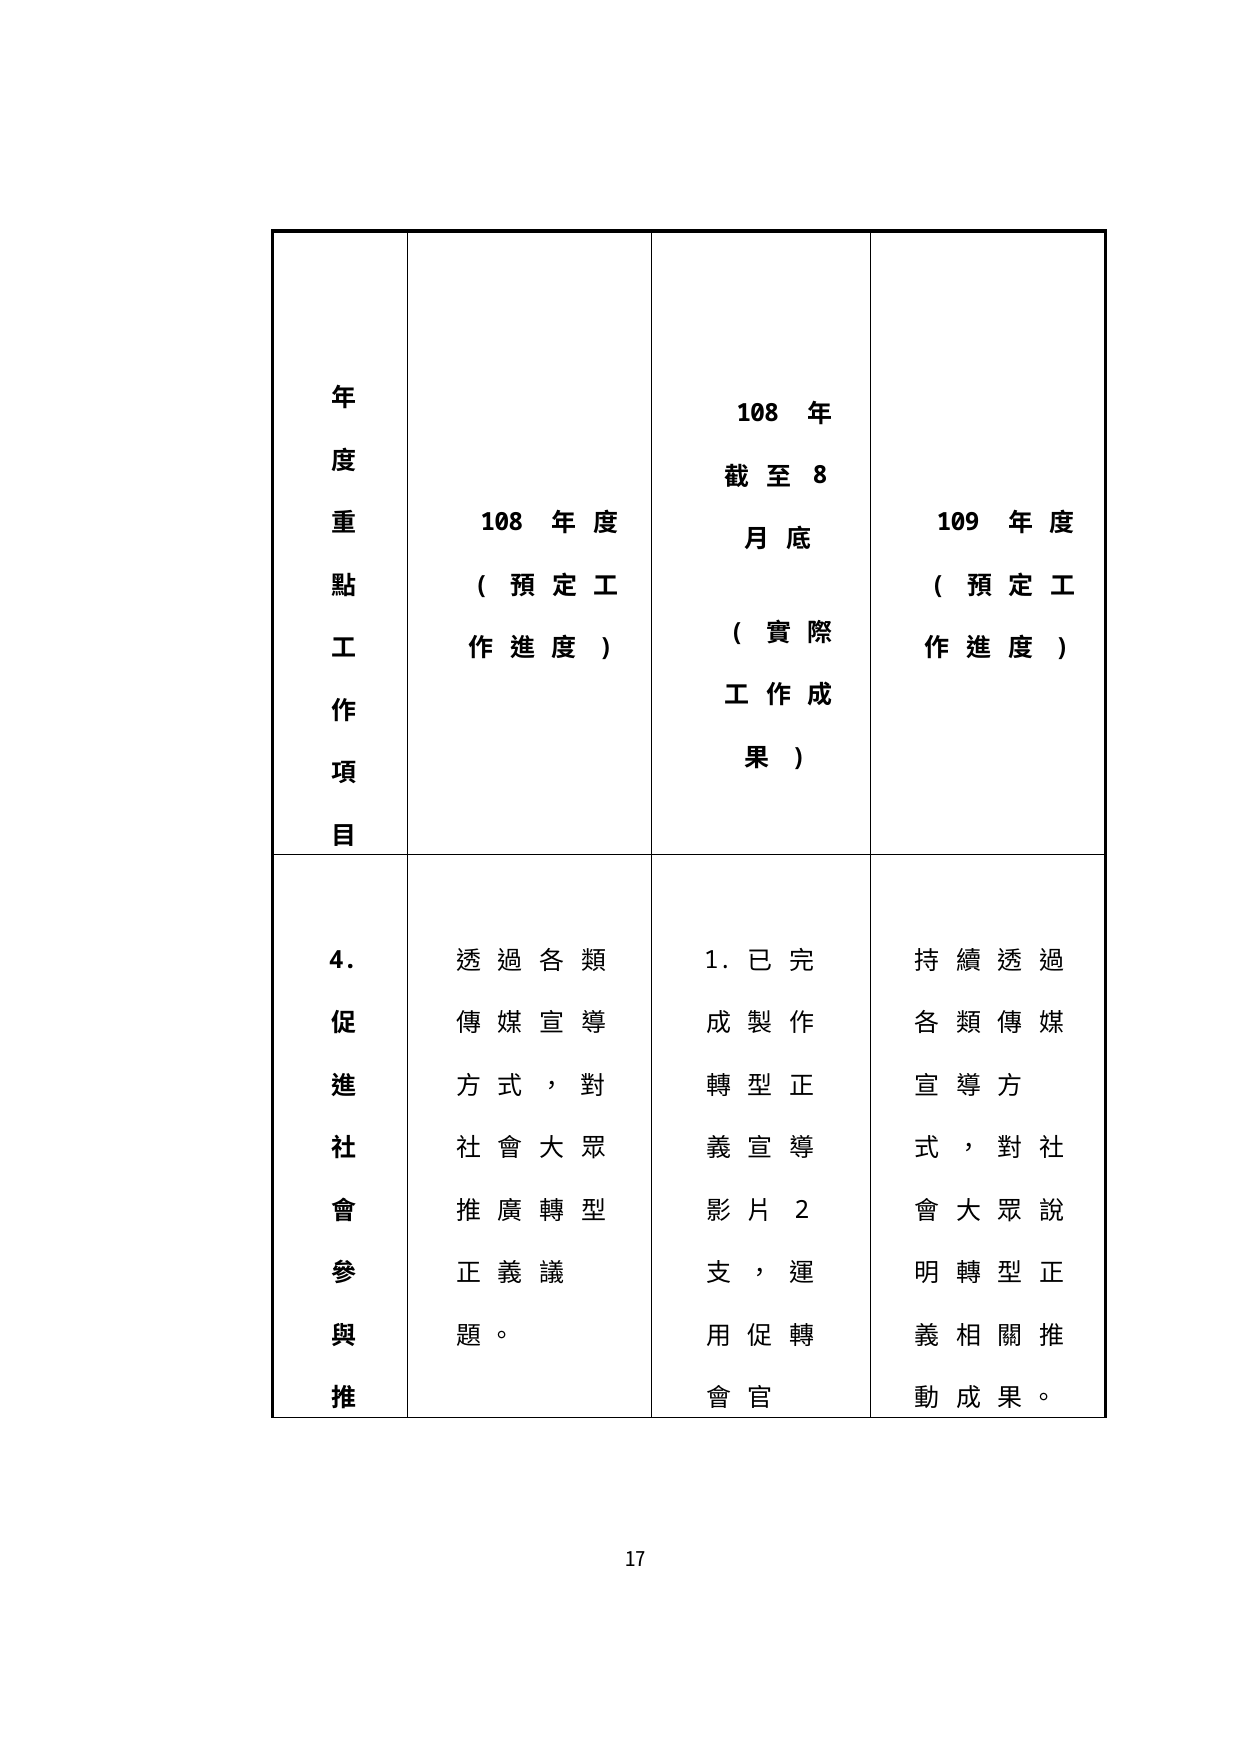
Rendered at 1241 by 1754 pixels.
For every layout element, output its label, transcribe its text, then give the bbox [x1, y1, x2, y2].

table_header 年度 重點 工作項目 [274, 233, 407, 854]
table_header 108年度 (預定工作進度) [408, 233, 651, 854]
table_cell 透過各類傳媒宣導方式，對社會大眾推廣轉型正義議題。 [408, 855, 651, 1417]
table_header 108年截至8月底 (實際工作成果) [652, 233, 870, 854]
table_cell 1.已完成製作轉型正義宣導影片2支，運用促轉會官 [652, 855, 870, 1417]
table_cell 4.促進社會參與推 [274, 855, 407, 1417]
table_header 109年度 (預定工作進度) [871, 233, 1104, 854]
table_cell 持續透過各類傳媒宣導方式，對社會大眾說明轉型正義相關推動成果。 [871, 855, 1104, 1417]
